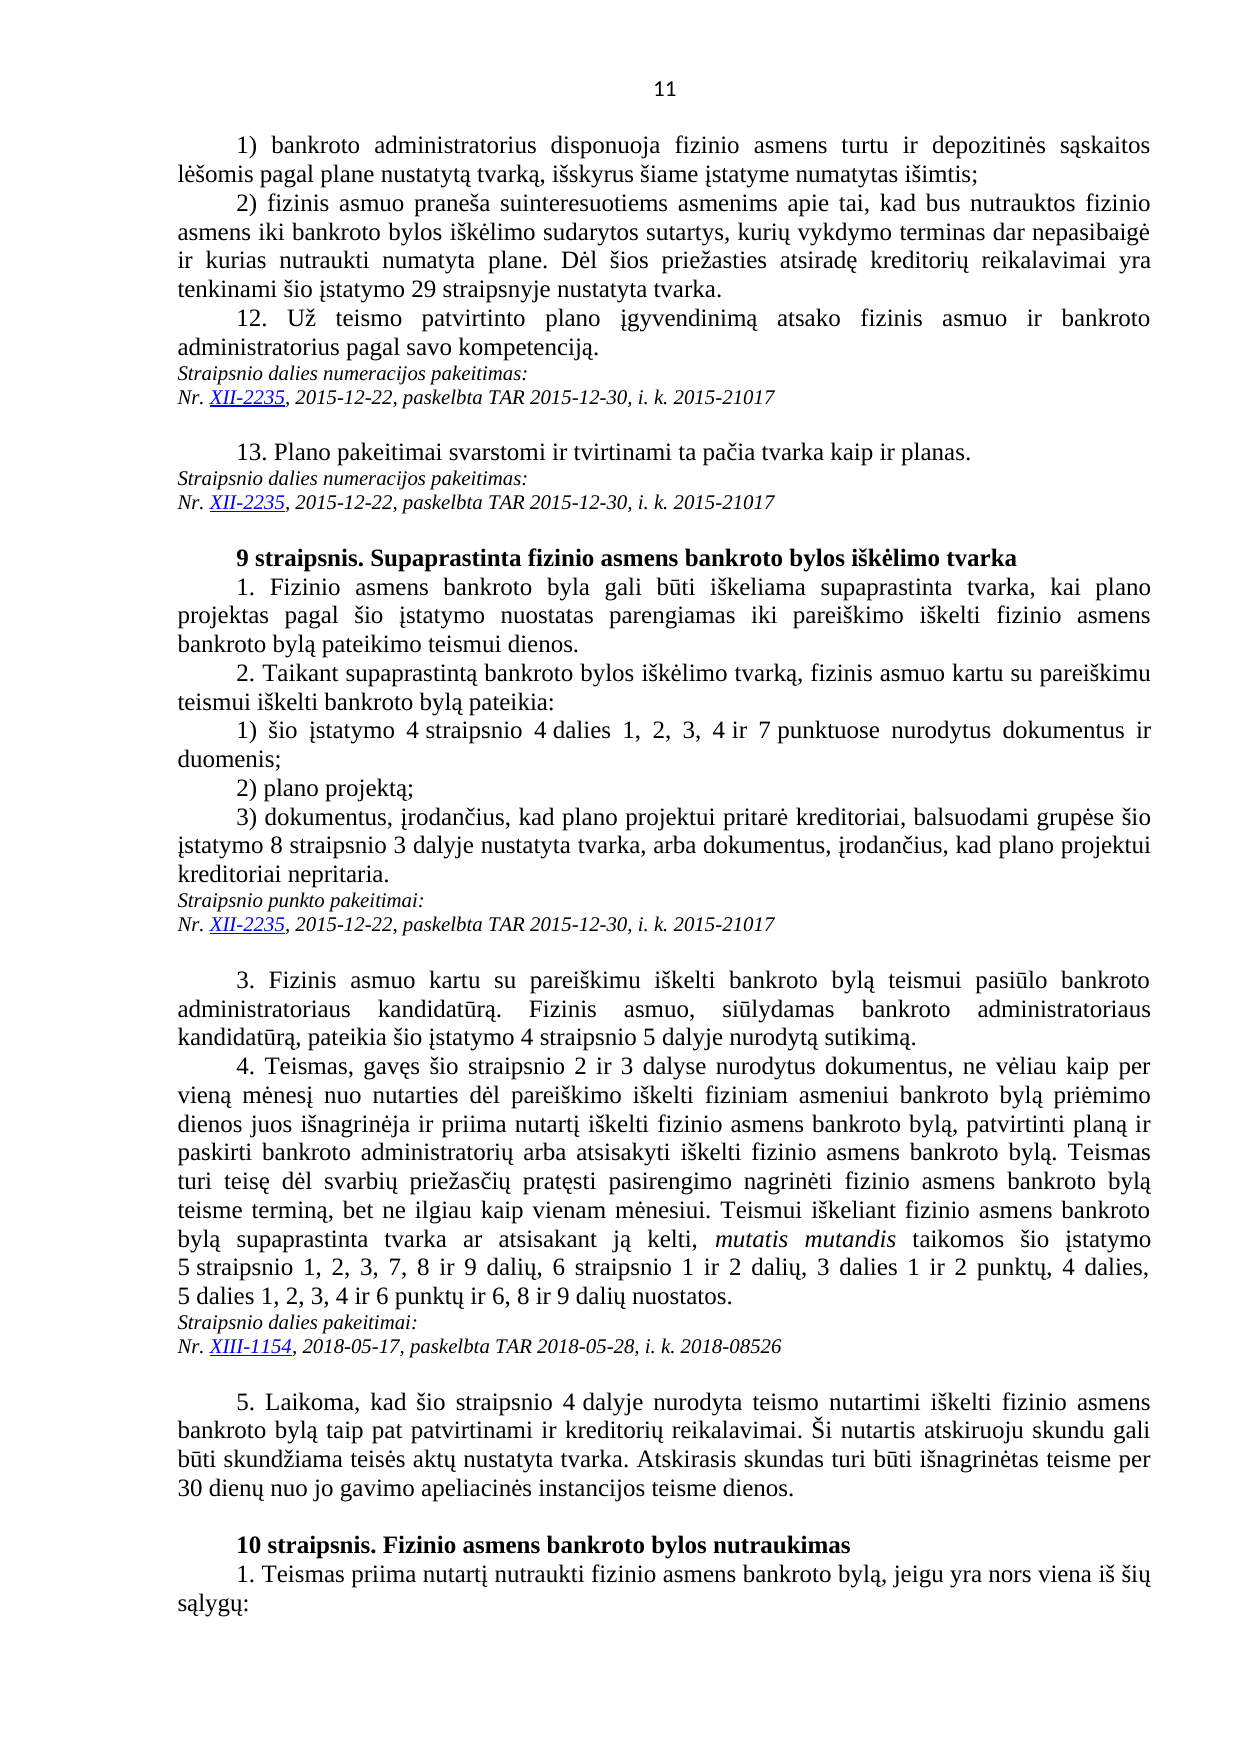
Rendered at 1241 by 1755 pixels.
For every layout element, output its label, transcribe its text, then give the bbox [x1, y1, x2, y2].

text 1) bankroto administratorius disponuoja fizinio asmens turtu ir depozitinės sąskaitos lėšomis pagal plane nustatytą tvarką, išskyrus šiame įstatyme numatytas išimtis; [177, 131, 1152, 188]
text 1) šio įstatymo 4 straipsnio 4 dalies 1, 2, 3, 4 ir 7 punktuose nurodytus dokumentus ir duomenis; [177, 716, 1152, 773]
text 12. Už teismo patvirtinto plano įgyvendinimą atsako fizinis asmuo ir bankroto administratorius pagal savo kompetenciją. [177, 303, 1152, 361]
text 3) dokumentus, įrodančius, kad plano projektui pritarė kreditoriai, balsuodami grupėse šio įstatymo 8 straipsnio 3 dalyje nustatyta tvarka, arba dokumentus, įrodančius, kad plano projektui kreditoriai nepritaria. [177, 802, 1152, 888]
text 2) fizinis asmuo praneša suinteresuotiems asmenims apie tai, kad bus nutrauktos fizinio asmens iki bankroto bylos iškėlimo sudarytos sutartys, kurių vykdymo terminas dar nepasibaigė ir kurias nutraukti numatyta plane. Dėl šios priežasties atsiradę kreditorių reikalavimai yra tenkinami šio įstatymo 29 straipsnyje nustatyta tvarka. [177, 188, 1152, 303]
text Straipsnio dalies numeracijos pakeitimas: [177, 361, 1152, 385]
text 2) plano projektą; [177, 773, 1152, 802]
text Nr. XII-2235, 2015-12-22, paskelbta TAR 2015-12-30, i. k. 2015-21017 [177, 912, 1152, 936]
text Nr. XII-2235, 2015-12-22, paskelbta TAR 2015-12-30, i. k. 2015-21017 [177, 490, 1152, 514]
text Straipsnio punkto pakeitimai: [177, 888, 1152, 912]
text 5. Laikoma, kad šio straipsnio 4 dalyje nurodyta teismo nutartimi iškelti fizinio asmens bankroto bylą taip pat patvirtinami ir kreditorių reikalavimai. Ši nutartis atskiruoju skundu gali būti skundžiama teisės aktų nustatyta tvarka. Atskirasis skundas turi būti išnagrinėtas teisme per 30 dienų nuo jo gavimo apeliacinės instancijos teisme dienos. [177, 1387, 1152, 1502]
text 9 straipsnis. Supaprastinta fizinio asmens bankroto bylos iškėlimo tvarka [177, 543, 1152, 572]
text 10 straipsnis. Fizinio asmens bankroto bylos nutraukimas [177, 1531, 1152, 1559]
text Nr. XIII-1154, 2018-05-17, paskelbta TAR 2018-05-28, i. k. 2018-08526 [177, 1334, 1152, 1358]
text Straipsnio dalies pakeitimai: [177, 1310, 1152, 1334]
text 1. Teismas priima nutartį nutraukti fizinio asmens bankroto bylą, jeigu yra nors viena iš šių sąlygų: [177, 1559, 1152, 1617]
text Nr. XII-2235, 2015-12-22, paskelbta TAR 2015-12-30, i. k. 2015-21017 [177, 385, 1152, 409]
text 4. Teismas, gavęs šio straipsnio 2 ir 3 dalyse nurodytus dokumentus, ne vėliau kaip per vieną mėnesį nuo nutarties dėl pareiškimo iškelti fiziniam asmeniui bankroto bylą priėmimo dienos juos išnagrinėja ir priima nutartį iškelti fizinio asmens bankroto bylą, patvirtinti planą ir paskirti bankroto administratorių arba atsisakyti iškelti fizinio asmens bankroto bylą. Teismas turi teisę dėl svarbių priežasčių pratęsti pasirengimo nagrinėti fizinio asmens bankroto bylą teisme terminą, bet ne ilgiau kaip vienam mėnesiui. Teismui iškeliant fizinio asmens bankroto bylą supaprastinta tvarka ar atsisakant ją kelti, mutatis mutandis taikomos šio įstatymo 5 straipsnio 1, 2, 3, 7, 8 ir 9 dalių, 6 straipsnio 1 ir 2 dalių, 3 dalies 1 ir 2 punktų, 4 dalies, 5 dalies 1, 2, 3, 4 ir 6 punktų ir 6, 8 ir 9 dalių nuostatos. [177, 1051, 1152, 1310]
text 2. Taikant supaprastintą bankroto bylos iškėlimo tvarką, fizinis asmuo kartu su pareiškimu teismui iškelti bankroto bylą pateikia: [177, 658, 1152, 716]
text 1. Fizinio asmens bankroto byla gali būti iškeliama supaprastinta tvarka, kai plano projektas pagal šio įstatymo nuostatas parengiamas iki pareiškimo iškelti fizinio asmens bankroto bylą pateikimo teismui dienos. [177, 572, 1152, 658]
text Straipsnio dalies numeracijos pakeitimas: [177, 466, 1152, 490]
text 3. Fizinis asmuo kartu su pareiškimu iškelti bankroto bylą teismui pasiūlo bankroto administratoriaus kandidatūrą. Fizinis asmuo, siūlydamas bankroto administratoriaus kandidatūrą, pateikia šio įstatymo 4 straipsnio 5 dalyje nurodytą sutikimą. [177, 965, 1152, 1051]
text 13. Plano pakeitimai svarstomi ir tvirtinami ta pačia tvarka kaip ir planas. [177, 437, 1152, 466]
